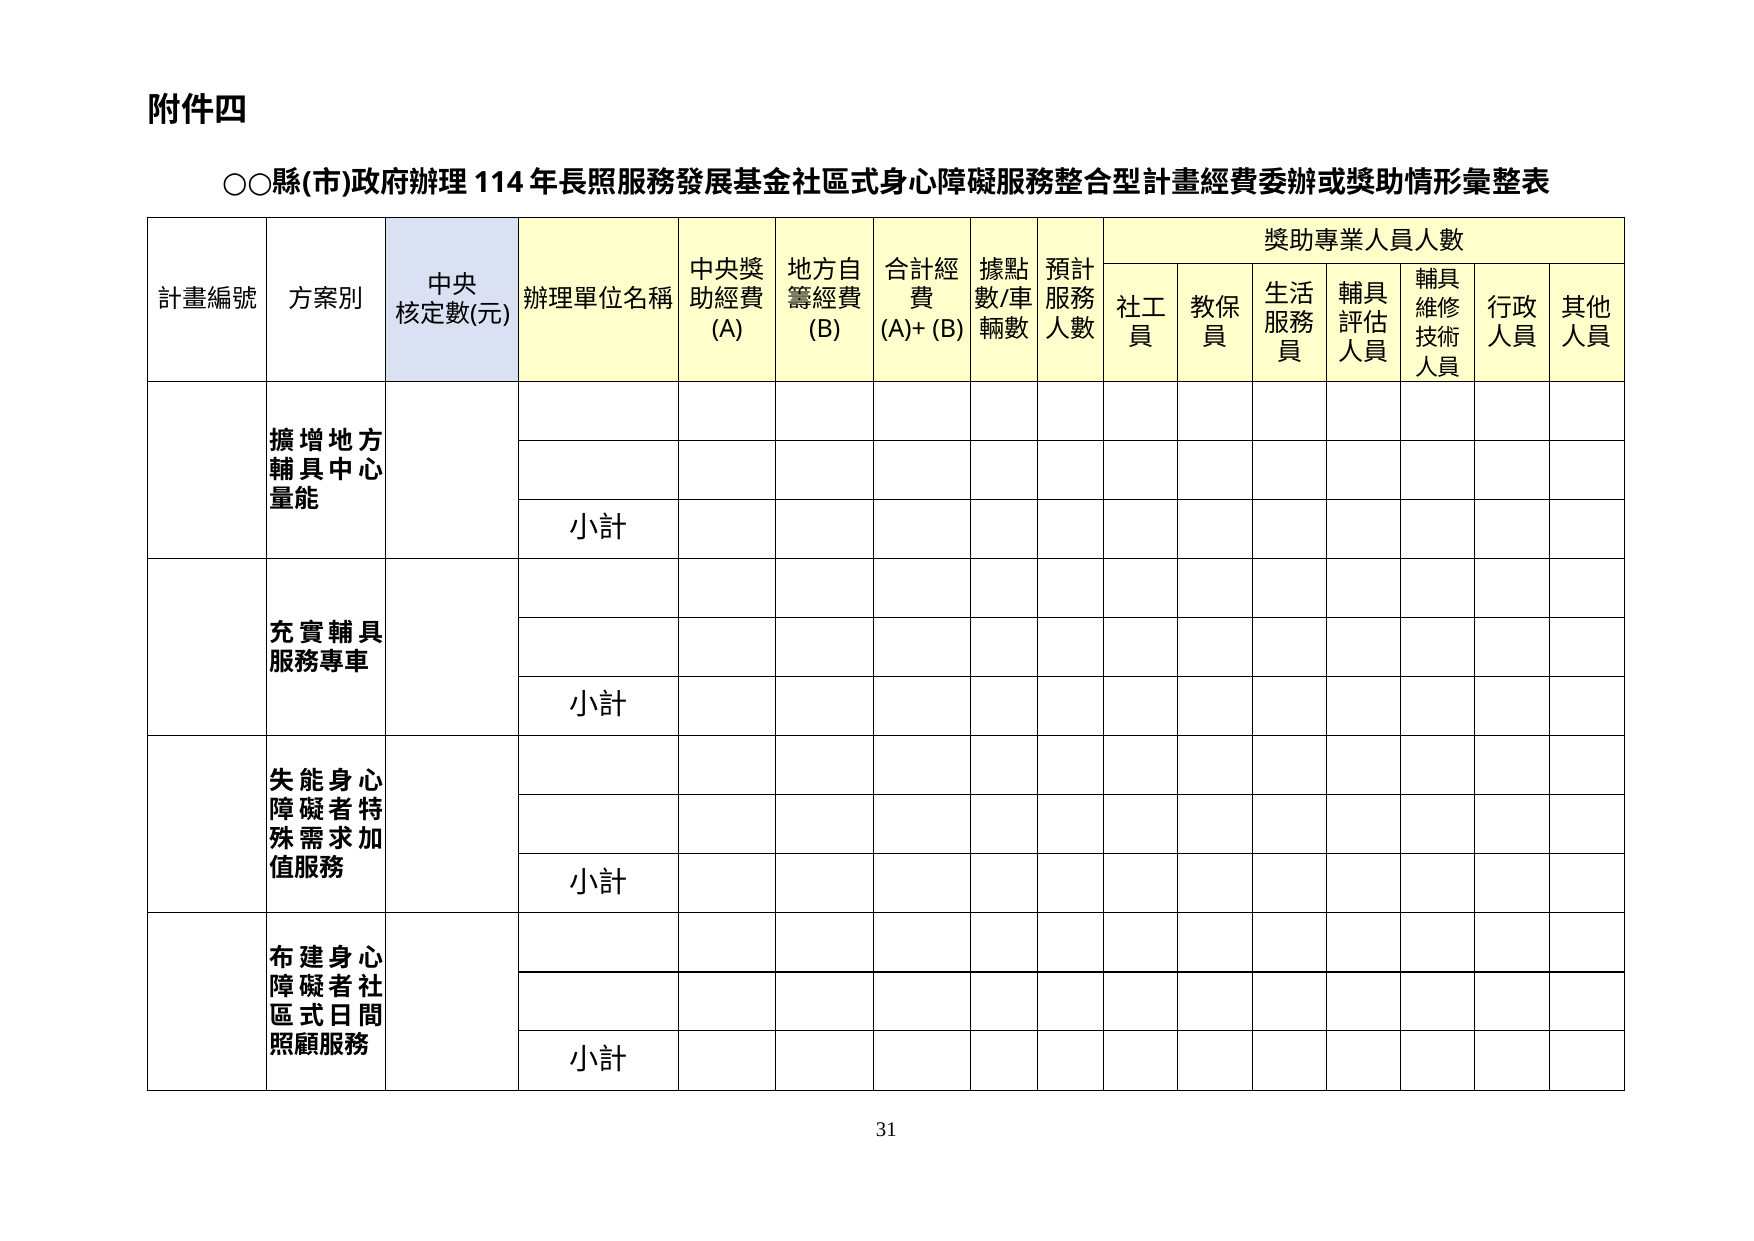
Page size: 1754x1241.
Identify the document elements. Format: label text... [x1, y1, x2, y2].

table_cell [1475, 973, 1549, 1030]
table_cell [1401, 795, 1474, 853]
table_cell [679, 973, 775, 1030]
table_cell [679, 441, 775, 499]
table_cell 行政人員 [1475, 264, 1549, 381]
table_cell [519, 441, 678, 499]
table_cell [776, 854, 873, 912]
text ○○縣(市)政府辦理114年長照服務發展基金社區式身心障礙服務整合型計畫經費委辦或獎助情形彙整表 [148, 146, 1624, 204]
table_cell 擴增地方輔具中心量能 [267, 382, 385, 558]
table_cell [1327, 854, 1400, 912]
table_cell [1104, 500, 1177, 558]
table_cell [874, 559, 970, 617]
table_cell [1038, 559, 1103, 617]
table_cell [776, 677, 873, 735]
table_cell [1178, 913, 1252, 971]
table_cell [1475, 618, 1549, 676]
table_header 獎助專業人員人數 [1104, 218, 1624, 263]
table_header 地方自籌經費(B) [776, 218, 873, 381]
table_cell [1550, 795, 1624, 853]
table_cell [1401, 559, 1474, 617]
table_cell [874, 973, 970, 1030]
table_cell [1475, 559, 1549, 617]
table_cell [971, 677, 1037, 735]
table_cell [1253, 913, 1326, 971]
table_cell [679, 559, 775, 617]
table_cell 輔具維修技術人員 [1401, 264, 1474, 381]
table_cell [1401, 973, 1474, 1030]
table_cell [1038, 795, 1103, 853]
table_cell 充實輔具服務專車 [267, 559, 385, 735]
table_cell [1178, 677, 1252, 735]
table_cell [874, 913, 970, 971]
table_cell [386, 559, 518, 735]
table_cell [1475, 795, 1549, 853]
table_cell [1038, 500, 1103, 558]
table_cell [971, 913, 1037, 971]
table_cell [148, 382, 266, 558]
table_cell [1178, 1031, 1252, 1089]
table_cell [1327, 1031, 1400, 1089]
table_cell [1401, 854, 1474, 912]
table_cell [1104, 677, 1177, 735]
table_cell [1327, 677, 1400, 735]
table_cell [1475, 500, 1549, 558]
table_cell [1038, 382, 1103, 440]
table_header 中央 核定數(元) [386, 218, 518, 381]
table_cell 小計 [519, 677, 678, 735]
table_cell [679, 854, 775, 912]
table_cell [1253, 973, 1326, 1030]
table_cell [679, 618, 775, 676]
table_cell 小計 [519, 1031, 678, 1089]
table_cell [1401, 441, 1474, 499]
table_cell [679, 736, 775, 794]
table_cell [1550, 618, 1624, 676]
table_cell [1475, 441, 1549, 499]
table_cell [971, 854, 1037, 912]
table_cell [971, 500, 1037, 558]
table_cell [1104, 559, 1177, 617]
table_cell 生活服務員 [1253, 264, 1326, 381]
table_cell [679, 913, 775, 971]
table_cell [148, 559, 266, 735]
table_cell [776, 913, 873, 971]
table_cell [1475, 1031, 1549, 1089]
table_cell [874, 795, 970, 853]
table_cell [776, 382, 873, 440]
table_cell [1550, 382, 1624, 440]
table_cell [1253, 854, 1326, 912]
table_cell [1253, 795, 1326, 853]
table_cell [1327, 382, 1400, 440]
table_cell [1038, 973, 1103, 1030]
table_cell [1253, 736, 1326, 794]
table_header 據點數/車輛數 [971, 218, 1037, 381]
table_cell [1327, 973, 1400, 1030]
table_cell [519, 618, 678, 676]
table_cell 小計 [519, 854, 678, 912]
table_cell [1104, 441, 1177, 499]
table_cell [679, 382, 775, 440]
table_cell [1104, 382, 1177, 440]
table_cell 其他人員 [1550, 264, 1624, 381]
table_cell 教保員 [1178, 264, 1252, 381]
table_cell [1327, 913, 1400, 971]
table_cell [776, 559, 873, 617]
table_cell [1178, 618, 1252, 676]
table_cell [1178, 736, 1252, 794]
table_cell [1104, 913, 1177, 971]
table_cell [874, 500, 970, 558]
table_cell [1178, 973, 1252, 1030]
table_cell [874, 618, 970, 676]
table_cell [1253, 1031, 1326, 1089]
table_cell [971, 441, 1037, 499]
table_cell [971, 973, 1037, 1030]
text 附件四 [148, 75, 1624, 133]
table_cell [679, 795, 775, 853]
table_cell [1104, 1031, 1177, 1089]
table_cell [1327, 559, 1400, 617]
table_cell [1401, 618, 1474, 676]
table_cell [1038, 854, 1103, 912]
table_cell [1401, 736, 1474, 794]
table_cell [971, 736, 1037, 794]
table_cell [519, 736, 678, 794]
table_cell [1178, 441, 1252, 499]
table_header 辦理單位名稱 [519, 218, 678, 381]
table_cell [971, 1031, 1037, 1089]
table_cell [874, 677, 970, 735]
table_header 計畫編號 [148, 218, 266, 381]
table_cell [1550, 913, 1624, 971]
table_cell [1104, 736, 1177, 794]
table_cell [1178, 854, 1252, 912]
table_cell [386, 382, 518, 558]
table_cell [874, 736, 970, 794]
table_cell [1253, 559, 1326, 617]
table_cell [776, 973, 873, 1030]
table_cell [386, 736, 518, 912]
table_cell [1178, 795, 1252, 853]
table_cell [1401, 382, 1474, 440]
table_cell [1550, 736, 1624, 794]
table_cell [1401, 1031, 1474, 1089]
table_cell [519, 913, 678, 971]
table_cell [776, 795, 873, 853]
table_cell [971, 795, 1037, 853]
table_cell [1327, 736, 1400, 794]
table_cell [679, 1031, 775, 1089]
table_cell 小計 [519, 500, 678, 558]
table_cell [1327, 795, 1400, 853]
table_cell [1475, 677, 1549, 735]
table_cell [1104, 795, 1177, 853]
table_cell [971, 382, 1037, 440]
table_cell [1475, 382, 1549, 440]
table_cell [971, 618, 1037, 676]
table_cell [776, 618, 873, 676]
table_cell [1104, 618, 1177, 676]
table_cell [679, 500, 775, 558]
table_cell 失能身心障礙者特殊需求加值服務 [267, 736, 385, 912]
table_header 中央獎助經費(A) [679, 218, 775, 381]
table_header 方案別 [267, 218, 385, 381]
table_cell [1253, 677, 1326, 735]
table_cell [776, 441, 873, 499]
table_cell [1104, 854, 1177, 912]
table_cell [1253, 441, 1326, 499]
table_cell [1038, 913, 1103, 971]
table_cell [1327, 441, 1400, 499]
table_cell [148, 736, 266, 912]
table_header 合計經費 (A)+ (B) [874, 218, 970, 381]
table_cell [776, 1031, 873, 1089]
table_cell [1550, 973, 1624, 1030]
table_cell [874, 441, 970, 499]
table_cell [519, 559, 678, 617]
table_cell [1475, 854, 1549, 912]
table_cell 布建身心障礙者社區式日間照顧服務 [267, 913, 385, 1089]
table_header 預計服務人數 [1038, 218, 1103, 381]
table_cell [1178, 559, 1252, 617]
table_cell [1401, 913, 1474, 971]
table_cell [1550, 500, 1624, 558]
table_cell [519, 973, 678, 1030]
table_cell [1178, 382, 1252, 440]
table_cell [776, 500, 873, 558]
table_cell [1327, 618, 1400, 676]
table_cell [1401, 677, 1474, 735]
table_cell [1475, 736, 1549, 794]
table_cell [1475, 913, 1549, 971]
table_cell [519, 382, 678, 440]
table_cell [519, 795, 678, 853]
table_cell [874, 854, 970, 912]
table_cell [1038, 618, 1103, 676]
table_cell [874, 1031, 970, 1089]
table_cell 輔具評估人員 [1327, 264, 1400, 381]
table_cell [971, 559, 1037, 617]
table_cell [1550, 559, 1624, 617]
table_cell [1550, 441, 1624, 499]
table_cell [1401, 500, 1474, 558]
table_cell 社工員 [1104, 264, 1177, 381]
table_cell [386, 913, 518, 1089]
table_cell [1253, 500, 1326, 558]
table_cell [1550, 677, 1624, 735]
table_cell [1178, 500, 1252, 558]
table_cell [1038, 677, 1103, 735]
table_cell [776, 736, 873, 794]
table_cell [1550, 854, 1624, 912]
table_cell [1253, 382, 1326, 440]
table_cell [1038, 736, 1103, 794]
table_cell [1104, 973, 1177, 1030]
table_cell [1253, 618, 1326, 676]
table_cell [1550, 1031, 1624, 1089]
table_cell [1038, 441, 1103, 499]
table_cell [679, 677, 775, 735]
table_cell [1038, 1031, 1103, 1089]
table_cell [148, 913, 266, 1089]
table_cell [1327, 500, 1400, 558]
table_cell [874, 382, 970, 440]
